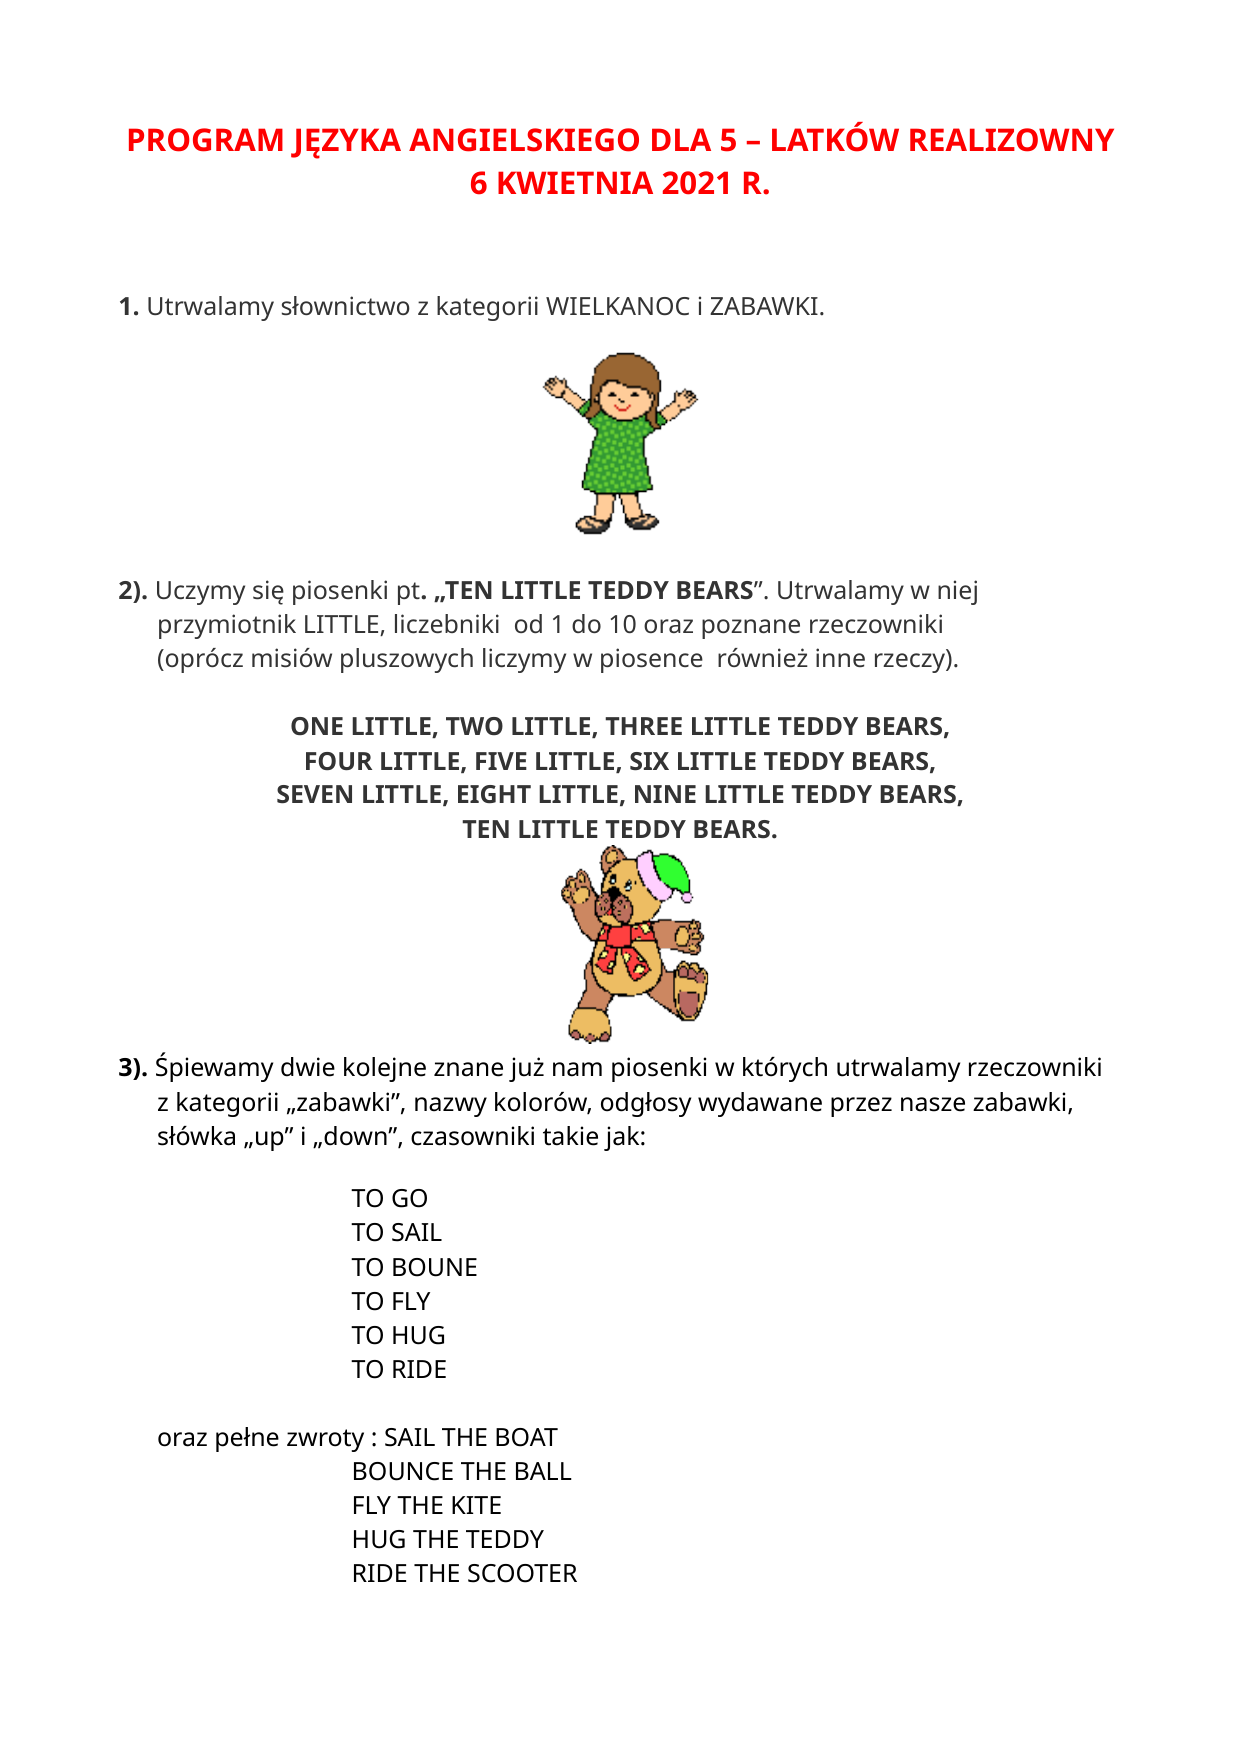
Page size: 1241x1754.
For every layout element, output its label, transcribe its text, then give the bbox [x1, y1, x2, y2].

text FOUR LITTLE, FIVE LITTLE, SIX LITTLE TEDDY BEARS, [118, 743, 1122, 777]
text 2). Uczymy się piosenki pt. „TEN LITTLE TEDDY BEARS”. Utrwalamy w niej [118, 573, 1122, 607]
text PROGRAM JĘZYKA ANGIELSKIEGO DLA 5 – LATKÓW REALIZOWNY 6 KWIETNIA 2021 R. [118, 118, 1122, 203]
text HUG THE TEDDY [118, 1522, 1122, 1556]
text 1. Utrwalamy słownictwo z kategorii WIELKANOC i ZABAWKI. [118, 288, 1122, 323]
text (oprócz misiów pluszowych liczymy w piosence również inne rzeczy). [118, 641, 1122, 675]
text słówka „up” i „down”, czasowniki takie jak: [118, 1118, 1122, 1152]
text 3). Śpiewamy dwie kolejne znane już nam piosenki w których utrwalamy rzeczowniki [118, 1050, 1122, 1084]
text TO SAIL [118, 1215, 1122, 1249]
text FLY THE KITE [118, 1488, 1122, 1522]
text TO BOUNE [118, 1249, 1122, 1283]
text RIDE THE SCOOTER [118, 1556, 1122, 1590]
text TEN LITTLE TEDDY BEARS. [118, 811, 1122, 845]
text TO RIDE [118, 1351, 1122, 1385]
text oraz pełne zwroty : SAIL THE BOAT [118, 1419, 1122, 1453]
text przymiotnik LITTLE, liczebniki od 1 do 10 oraz poznane rzeczowniki [118, 607, 1122, 641]
text z kategorii „zabawki”, nazwy kolorów, odgłosy wydawane przez nasze zabawki, [118, 1084, 1122, 1118]
text SEVEN LITTLE, EIGHT LITTLE, NINE LITTLE TEDDY BEARS, [118, 777, 1122, 811]
text ONE LITTLE, TWO LITTLE, THREE LITTLE TEDDY BEARS, [118, 709, 1122, 743]
text TO FLY [118, 1283, 1122, 1317]
text TO HUG [118, 1317, 1122, 1351]
text BOUNCE THE BALL [118, 1453, 1122, 1488]
text TO GO [118, 1181, 1122, 1215]
picture [539, 351, 705, 537]
